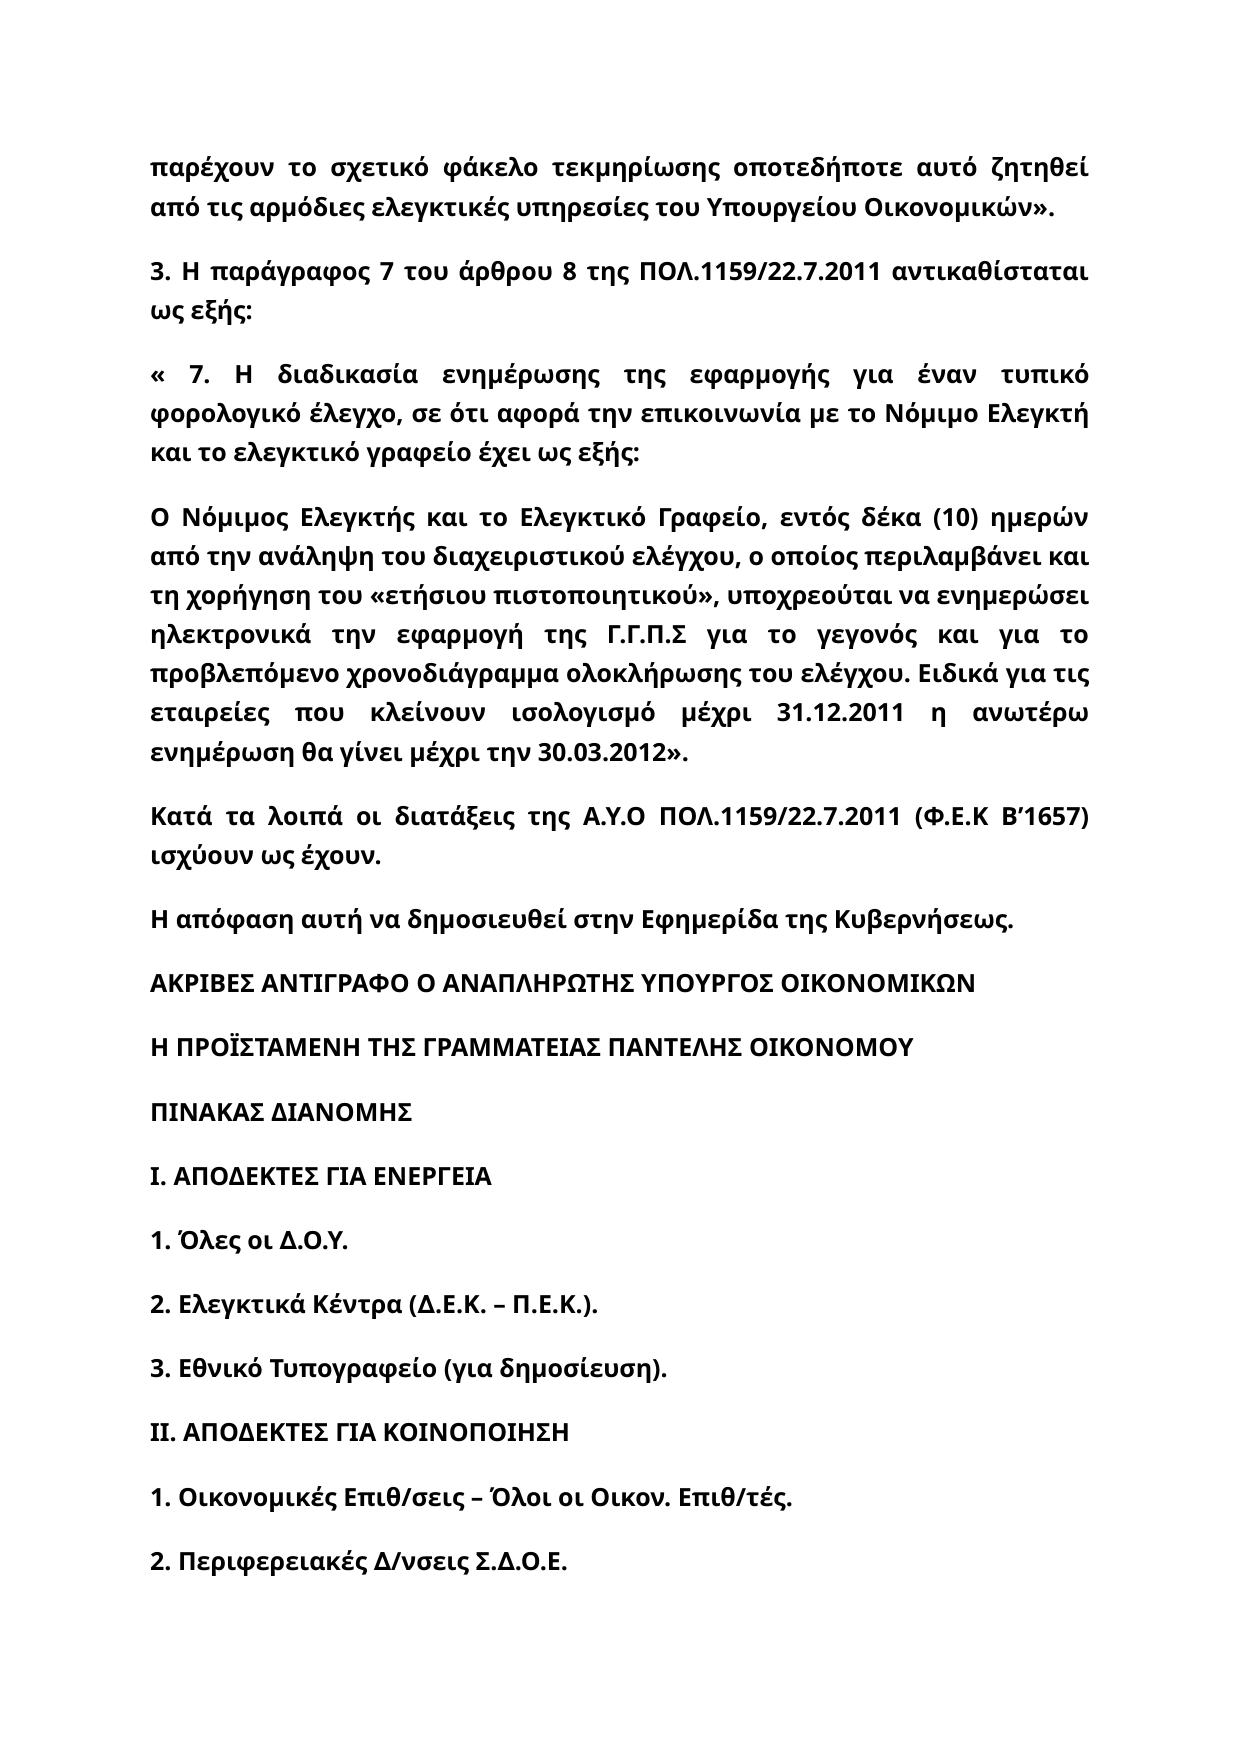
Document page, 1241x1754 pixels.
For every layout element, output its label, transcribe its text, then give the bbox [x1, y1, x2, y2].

text παρέχουν το σχετικό φάκελο τεκµηρίωσης οποτεδήποτε αυτό ζητηθεί από τις αρµόδιες ελεγκτικές υπηρεσίες του Υπουργείου Οικονοµικών». [150, 150, 1090, 223]
text 2. Περιφερειακές ∆/νσεις Σ.∆.Ο.Ε. [150, 1543, 1090, 1577]
text 3. Η παράγραφος 7 του άρθρου 8 της ΠΟΛ.1159/22.7.2011 αντικαθίσταται ως εξής: [150, 253, 1090, 327]
text Κατά τα λοιπά οι διατάξεις της Α.Υ.Ο ΠΟΛ.1159/22.7.2011 (Φ.Ε.Κ Β’1657) ισχύουν ως έχουν. [150, 798, 1090, 872]
text ΑΚΡΙΒΕΣ ΑΝΤΙΓΡΑΦΟ Ο ΑΝΑΠΛΗΡΩΤΗΣ ΥΠΟΥΡΓΟΣ ΟΙΚΟΝΟΜΙΚΩΝ [150, 966, 1090, 1000]
text 2. Ελεγκτικά Κέντρα (∆.Ε.Κ. – Π.Ε.Κ.). [150, 1287, 1090, 1321]
text 3. Εθνικό Τυπογραφείο (για δηµοσίευση). [150, 1351, 1090, 1385]
text « 7. Η διαδικασία ενηµέρωσης της εφαρµογής για έναν τυπικό φορολογικό έλεγχο, σε ότι αφορά την επικοινωνία µε το Νόµιµο Ελεγκτή και το ελεγκτικό γραφείο έχει ως εξής: [150, 357, 1090, 469]
text Ι. ΑΠΟΔΕΚΤΕΣ ΓΙΑ ΕΝΕΡΓΕΙΑ [150, 1158, 1090, 1192]
text Η ΠΡΟΪΣΤΑΜΕΝΗ ΤΗΣ ΓΡΑΜΜΑΤΕΙΑΣ ΠΑΝΤΕΛΗΣ ΟΙΚΟΝΟΜΟΥ [150, 1030, 1090, 1064]
text Ο Νόµιµος Ελεγκτής και το Ελεγκτικό Γραφείο, εντός δέκα (10) ηµερών από την ανάληψη του διαχειριστικού ελέγχου, ο οποίος περιλαµβάνει και τη χορήγηση του «ετήσιου πιστοποιητικού», υποχρεούται να ενηµερώσει ηλεκτρονικά την εφαρµογή της Γ.Γ.Π.Σ για το γεγονός και για το προβλεπόµενο χρονοδιάγραµµα ολοκλήρωσης του ελέγχου. Ειδικά για τις εταιρείες που κλείνουν ισολογισµό µέχρι 31.12.2011 η ανωτέρω ενηµέρωση θα γίνει µέχρι την 30.03.2012». [150, 499, 1090, 768]
text Η απόφαση αυτή να δηµοσιευθεί στην Εφηµερίδα της Κυβερνήσεως. [150, 902, 1090, 936]
text ΠΙΝΑΚΑΣ ΔΙΑΝΟΜΗΣ [150, 1094, 1090, 1128]
text 1. Όλες οι ∆.Ο.Υ. [150, 1222, 1090, 1257]
text ΙΙ. ΑΠΟΔΕΚΤΕΣ ΓΙΑ ΚΟΙΝΟΠΟΙΗΣΗ [150, 1415, 1090, 1449]
text 1. Οικονοµικές Επιθ/σεις – Όλοι οι Οικον. Επιθ/τές. [150, 1479, 1090, 1513]
